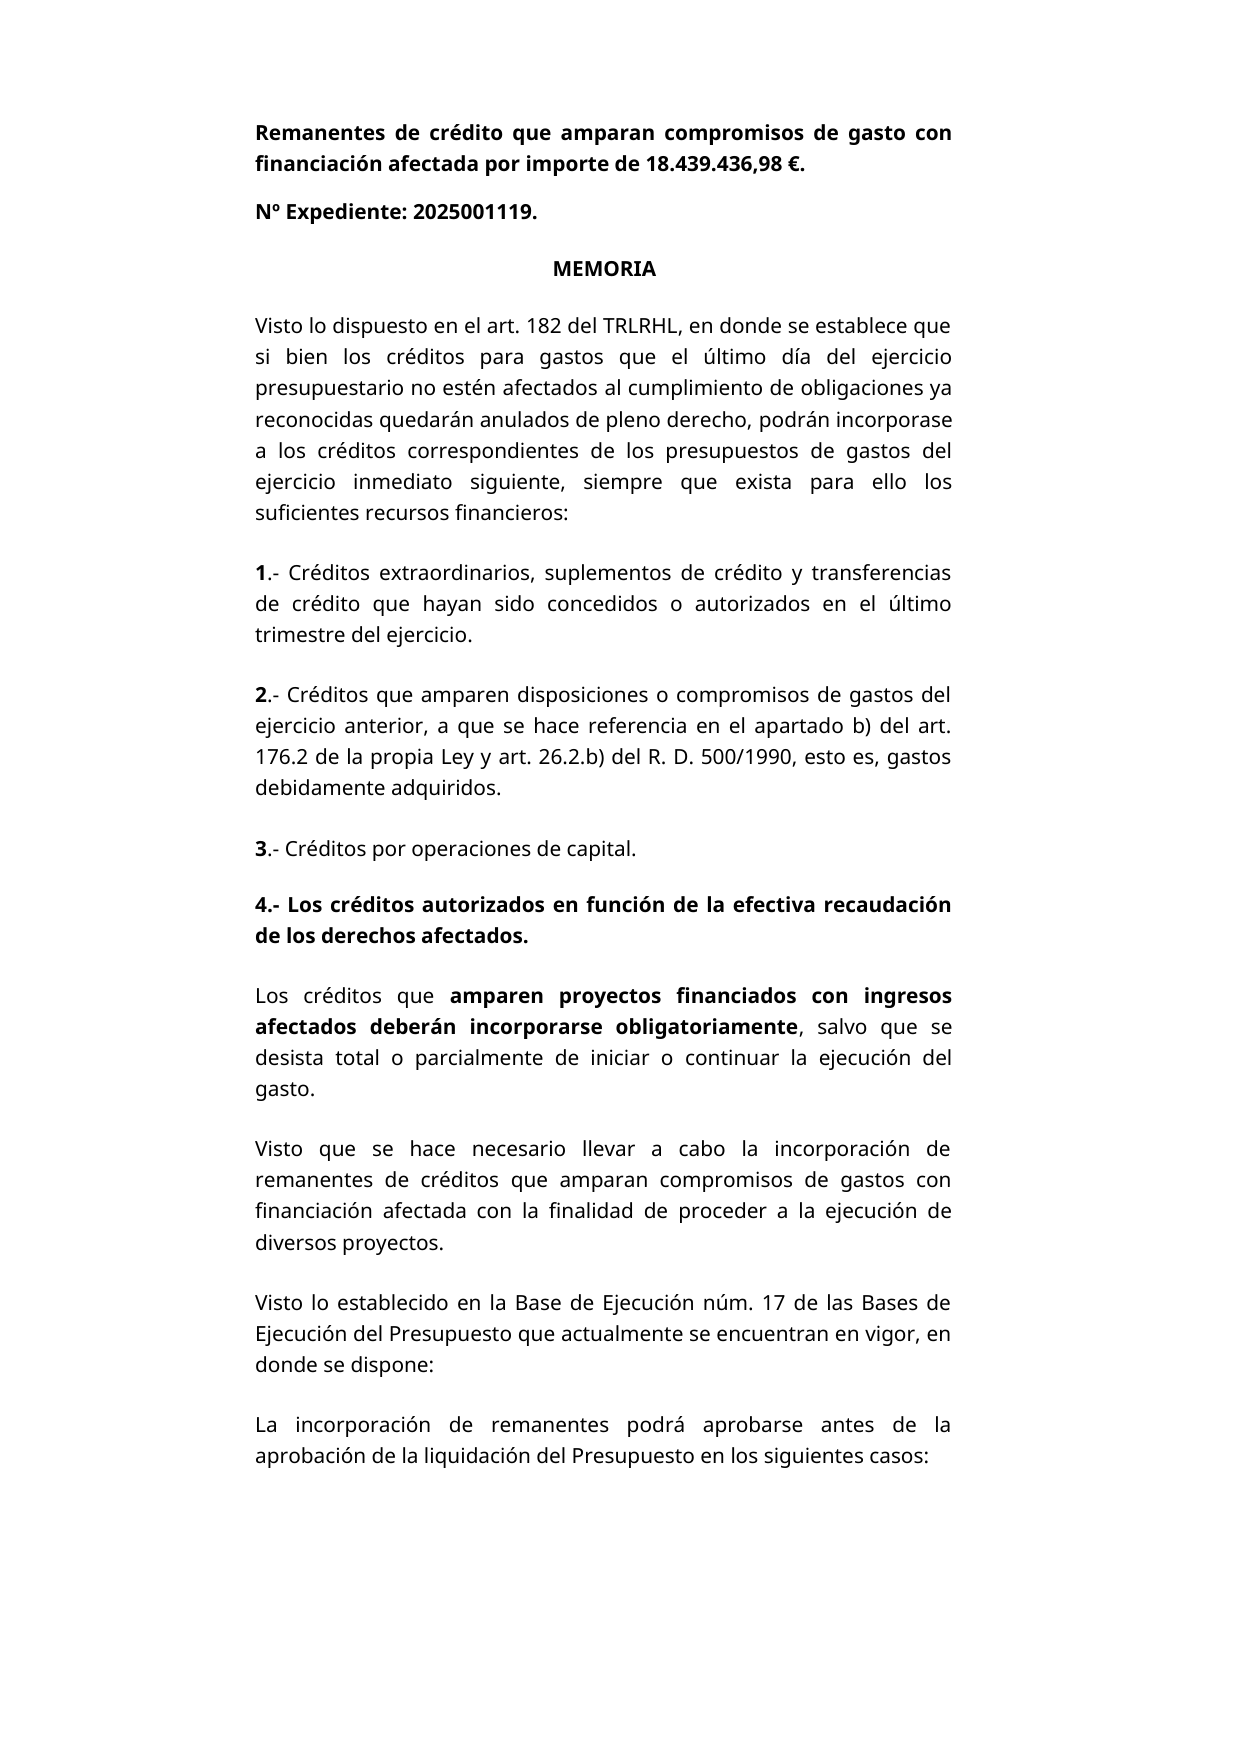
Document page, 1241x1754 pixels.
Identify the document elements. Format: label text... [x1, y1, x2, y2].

text 4.- Los créditos autorizados en función de la efectiva recaudación de los derechos afectados. [255, 890, 952, 950]
text MEMORIA [280, 254, 928, 282]
text Visto que se hace necesario llevar a cabo la incorporación de remanentes de créditos que amparan compromisos de gastos con financiación afectada con la finalidad de proceder a la ejecución de diversos proyectos. [255, 1134, 952, 1256]
text 3.- Créditos por operaciones de capital. [255, 834, 1122, 862]
text Visto lo dispuesto en el art. 182 del TRLRHL, en donde se establece que si bien los créditos para gastos que el último día del ejercicio presupuestario no estén afectados al cumplimiento de obligaciones ya reconocidas quedarán anulados de pleno derecho, podrán incorporase a los créditos correspondientes de los presupuestos de gastos del ejercicio inmediato siguiente, siempre que exista para ello los suficientes recursos financieros: [255, 311, 953, 527]
text Nº Expediente: 2025001119. [255, 197, 1122, 226]
text La incorporación de remanentes podrá aprobarse antes de la aprobación de la liquidación del Presupuesto en los siguientes casos: [255, 1410, 952, 1469]
text 1.- Créditos extraordinarios, suplementos de crédito y transferencias de crédito que hayan sido concedidos o autorizados en el último trimestre del ejercicio. [255, 558, 952, 649]
text Los créditos que amparen proyectos financiados con ingresos afectados deberán incorporarse obligatoriamente, salvo que se desista total o parcialmente de iniciar o continuar la ejecución del gasto. [255, 981, 953, 1103]
text Visto lo establecido en la Base de Ejecución núm. 17 de las Bases de Ejecución del Presupuesto que actualmente se encuentran en vigor, en donde se dispone: [255, 1288, 952, 1379]
text 2.- Créditos que amparen disposiciones o compromisos de gastos del ejercicio anterior, a que se hace referencia en el apartado b) del art. 176.2 de la propia Ley y art. 26.2.b) del R. D. 500/1990, esto es, gastos debidamente adquiridos. [255, 680, 952, 802]
text Remanentes de crédito que amparan compromisos de gasto con financiación afectada por importe de 18.439.436,98 €. [255, 118, 953, 178]
